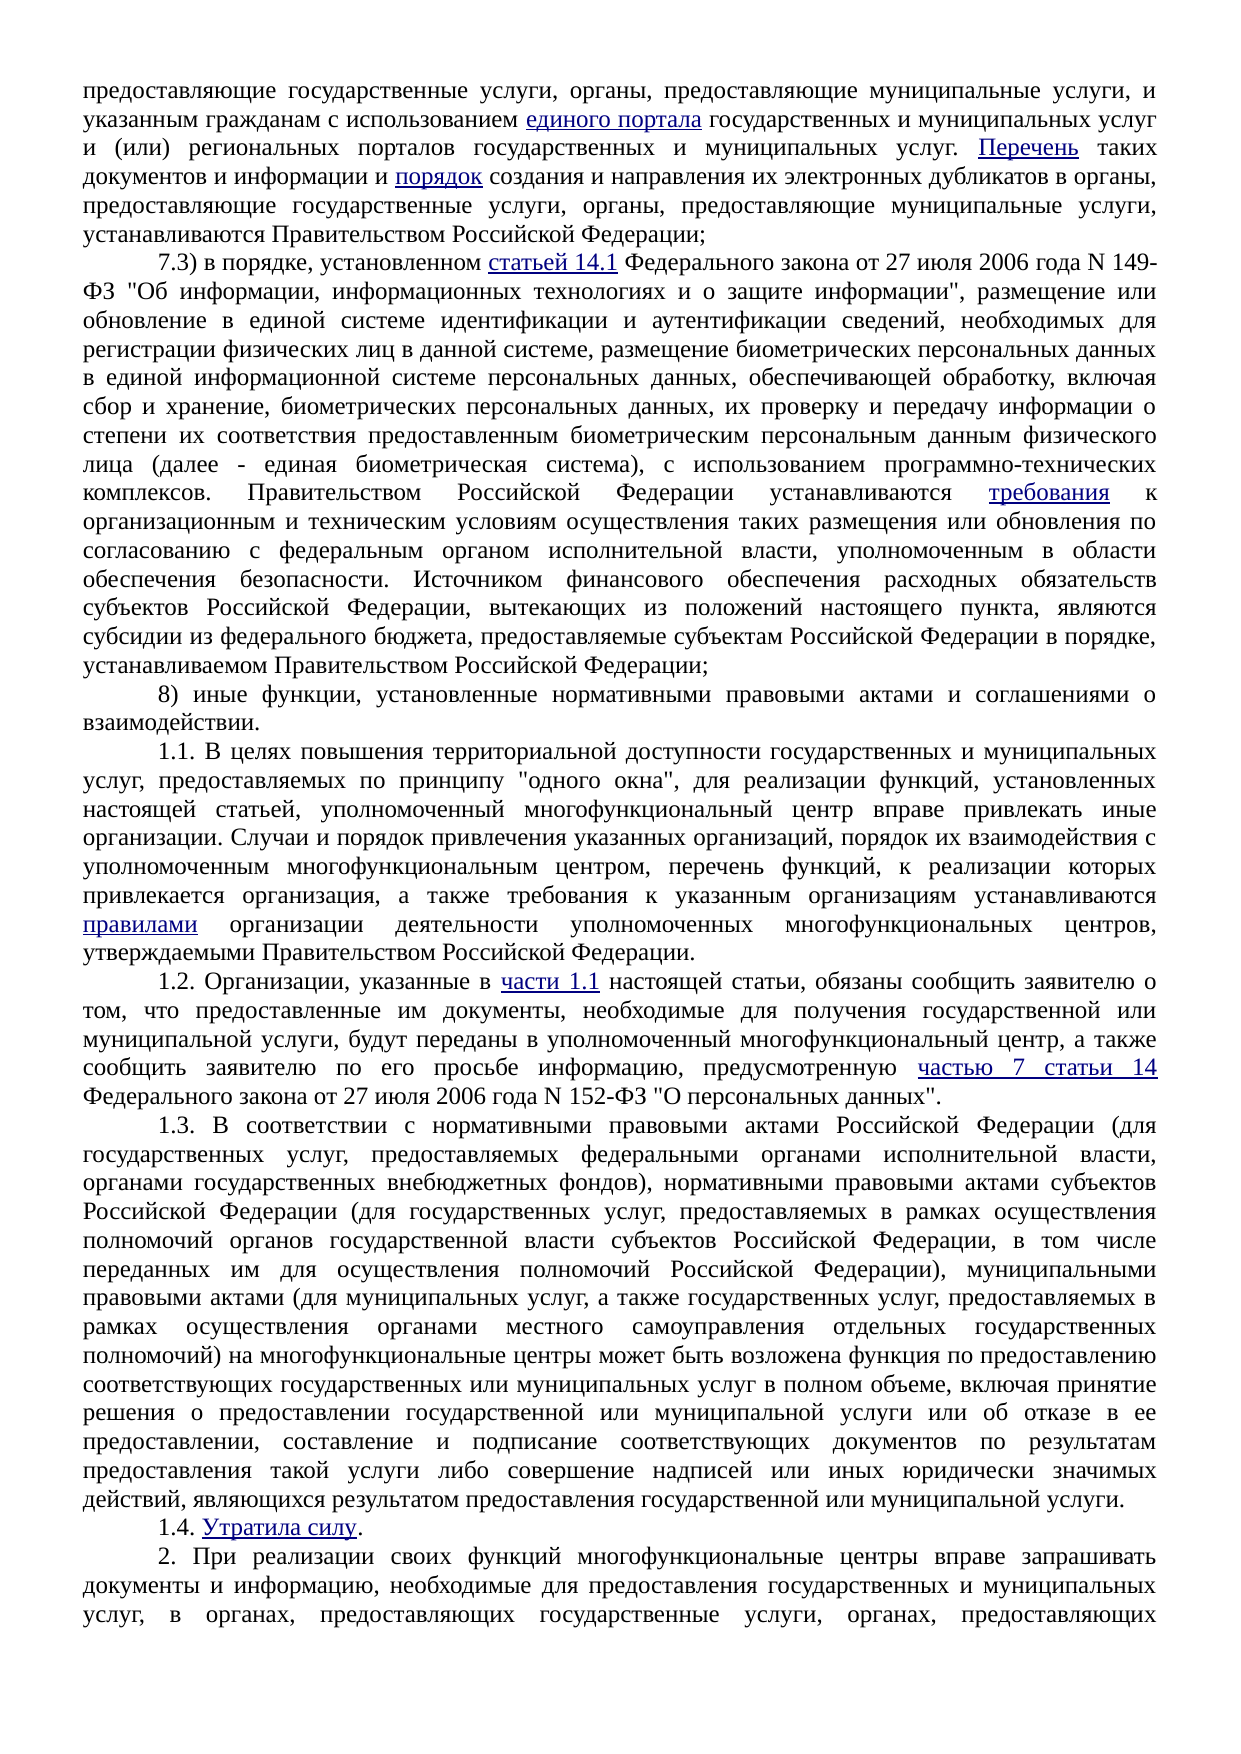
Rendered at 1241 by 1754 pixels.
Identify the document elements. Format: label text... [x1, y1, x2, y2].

text 1.1. В целях повышения территориальной доступности государственных и муниципальных услуг, предоставляемых по принципу "одного окна", для реализации функций, установленных настоящей статьей, уполномоченный многофункциональный центр вправе привлекать иные организации. Случаи и порядок привлечения указанных организаций, порядок их взаимодействия с уполномоченным многофункциональным центром, перечень функций, к реализации которых привлекается организация, а также требования к указанным организациям устанавливаются правилами организации деятельности уполномоченных многофункциональных центров, утверждаемыми Правительством Российской Федерации. [83, 736, 1157, 966]
text 8) иные функции, установленные нормативными правовыми актами и соглашениями о взаимодействии. [83, 679, 1157, 736]
text предоставляющие государственные услуги, органы, предоставляющие муниципальные услуги, и указанным гражданам с использованием единого портала государственных и муниципальных услуг и (или) региональных порталов государственных и муниципальных услуг. Перечень таких документов и информации и порядок создания и направления их электронных дубликатов в органы, предоставляющие государственные услуги, органы, предоставляющие муниципальные услуги, устанавливаются Правительством Российской Федерации; [83, 75, 1157, 247]
text 1.2. Организации, указанные в части 1.1 настоящей статьи, обязаны сообщить заявителю о том, что предоставленные им документы, необходимые для получения государственной или муниципальной услуги, будут переданы в уполномоченный многофункциональный центр, а также сообщить заявителю по его просьбе информацию, предусмотренную частью 7 статьи 14 Федерального закона от 27 июля 2006 года N 152-ФЗ "О персональных данных". [83, 966, 1157, 1110]
text 1.4. Утратила силу. [83, 1512, 1157, 1541]
text 1.3. В соответствии с нормативными правовыми актами Российской Федерации (для государственных услуг, предоставляемых федеральными органами исполнительной власти, органами государственных внебюджетных фондов), нормативными правовыми актами субъектов Российской Федерации (для государственных услуг, предоставляемых в рамках осуществления полномочий органов государственной власти субъектов Российской Федерации, в том числе переданных им для осуществления полномочий Российской Федерации), муниципальными правовыми актами (для муниципальных услуг, а также государственных услуг, предоставляемых в рамках осуществления органами местного самоуправления отдельных государственных полномочий) на многофункциональные центры может быть возложена функция по предоставлению соответствующих государственных или муниципальных услуг в полном объеме, включая принятие решения о предоставлении государственной или муниципальной услуги или об отказе в ее предоставлении, составление и подписание соответствующих документов по результатам предоставления такой услуги либо совершение надписей или иных юридически значимых действий, являющихся результатом предоставления государственной или муниципальной услуги. [83, 1110, 1157, 1512]
text 7.3) в порядке, установленном статьей 14.1 Федерального закона от 27 июля 2006 года N 149-ФЗ "Об информации, информационных технологиях и о защите информации", размещение или обновление в единой системе идентификации и аутентификации сведений, необходимых для регистрации физических лиц в данной системе, размещение биометрических персональных данных в единой информационной системе персональных данных, обеспечивающей обработку, включая сбор и хранение, биометрических персональных данных, их проверку и передачу информации о степени их соответствия предоставленным биометрическим персональным данным физического лица (далее - единая биометрическая система), с использованием программно-технических комплексов. Правительством Российской Федерации устанавливаются требования к организационным и техническим условиям осуществления таких размещения или обновления по согласованию с федеральным органом исполнительной власти, уполномоченным в области обеспечения безопасности. Источником финансового обеспечения расходных обязательств субъектов Российской Федерации, вытекающих из положений настоящего пункта, являются субсидии из федерального бюджета, предоставляемые субъектам Российской Федерации в порядке, устанавливаемом Правительством Российской Федерации; [83, 247, 1157, 679]
text 2. При реализации своих функций многофункциональные центры вправе запрашивать документы и информацию, необходимые для предоставления государственных и муниципальных услуг, в органах, предоставляющих государственные услуги, органах, предоставляющих [83, 1541, 1157, 1627]
